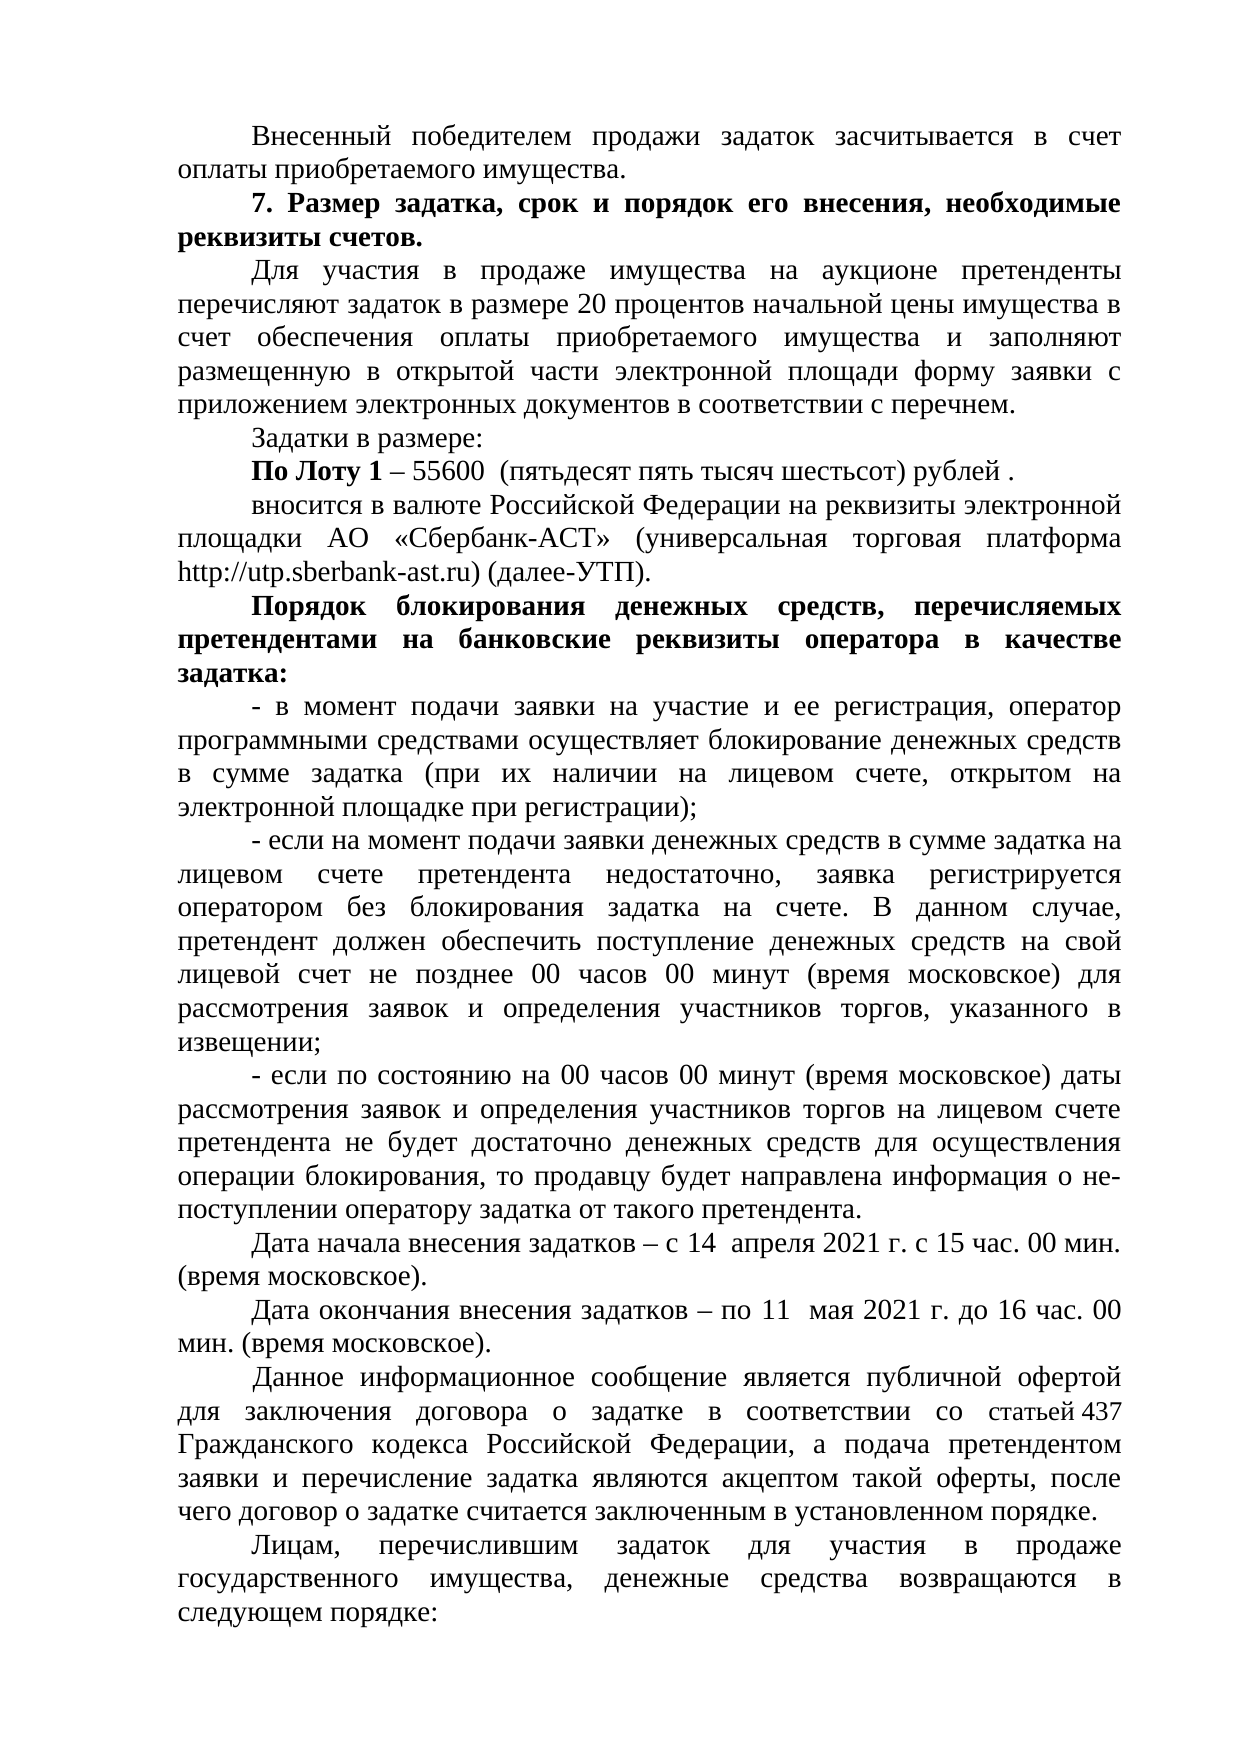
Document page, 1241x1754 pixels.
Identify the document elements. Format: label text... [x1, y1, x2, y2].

text Порядок блокирования денежных средств, перечисляемых претендентами на банковские реквизиты оператора в качестве задатка: [177, 588, 1122, 688]
text Лицам, перечислившим задаток для участия в продаже государственного имущества, денежные средства возвращаются в следующем порядке: [177, 1527, 1122, 1627]
text вносится в валюте Российской Федерации на реквизиты электронной площадки АО «Сбербанк-АСТ» (универсальная торговая платформа http://utp.sberbank-ast.ru) (далее-УТП). [177, 487, 1122, 588]
text Для участия в продаже имущества на аукционе претенденты перечисляют задаток в размере 20 процентов начальной цены имущества в счет обеспечения оплаты приобретаемого имущества и заполняют размещенную в открытой части электронной площади форму заявки с приложением электронных документов в соответствии с перечнем. [177, 252, 1122, 420]
text Внесенный победителем продажи задаток засчитывается в счет оплаты приобретаемого имущества. [177, 118, 1122, 185]
text Данное информационное сообщение является публичной офертой для заключения договора о задатке в соответствии со статьей 437 Гражданского кодекса Российской Федерации, а подача претендентом заявки и перечисление задатка являются акцептом такой оферты, после чего договор о задатке считается заключенным в установленном порядке. [177, 1359, 1122, 1527]
text Задатки в размере: [177, 420, 1122, 453]
text Дата начала внесения задатков – с 14 апреля 2021 г. с 15 час. 00 мин. (время московское). [177, 1225, 1122, 1292]
text - если по состоянию на 00 часов 00 минут (время московское) даты рассмотрения заявок и определения участников торгов на лицевом счете претендента не будет достаточно денежных средств для осуществления операции блокирования, то продавцу будет направлена информация о не- поступлении оператору задатка от такого претендента. [177, 1057, 1122, 1225]
text Дата окончания внесения задатков – по 11 мая 2021 г. до 16 час. 00 мин. (время московское). [177, 1292, 1122, 1359]
text - если на момент подачи заявки денежных средств в сумме задатка на лицевом счете претендента недостаточно, заявка регистрируется оператором без блокирования задатка на счете. В данном случае, претендент должен обеспечить поступление денежных средств на свой лицевой счет не позднее 00 часов 00 минут (время московское) для рассмотрения заявок и определения участников торгов, указанного в извещении; [177, 822, 1122, 1057]
text - в момент подачи заявки на участие и ее регистрация, оператор программными средствами осуществляет блокирование денежных средств в сумме задатка (при их наличии на лицевом счете, открытом на электронной площадке при регистрации); [177, 688, 1122, 822]
text 7. Размер задатка, срок и порядок его внесения, необходимые реквизиты счетов. [177, 185, 1122, 252]
text По Лоту 1 – 55600 (пятьдесят пять тысяч шестьсот) рублей . [177, 453, 1122, 487]
